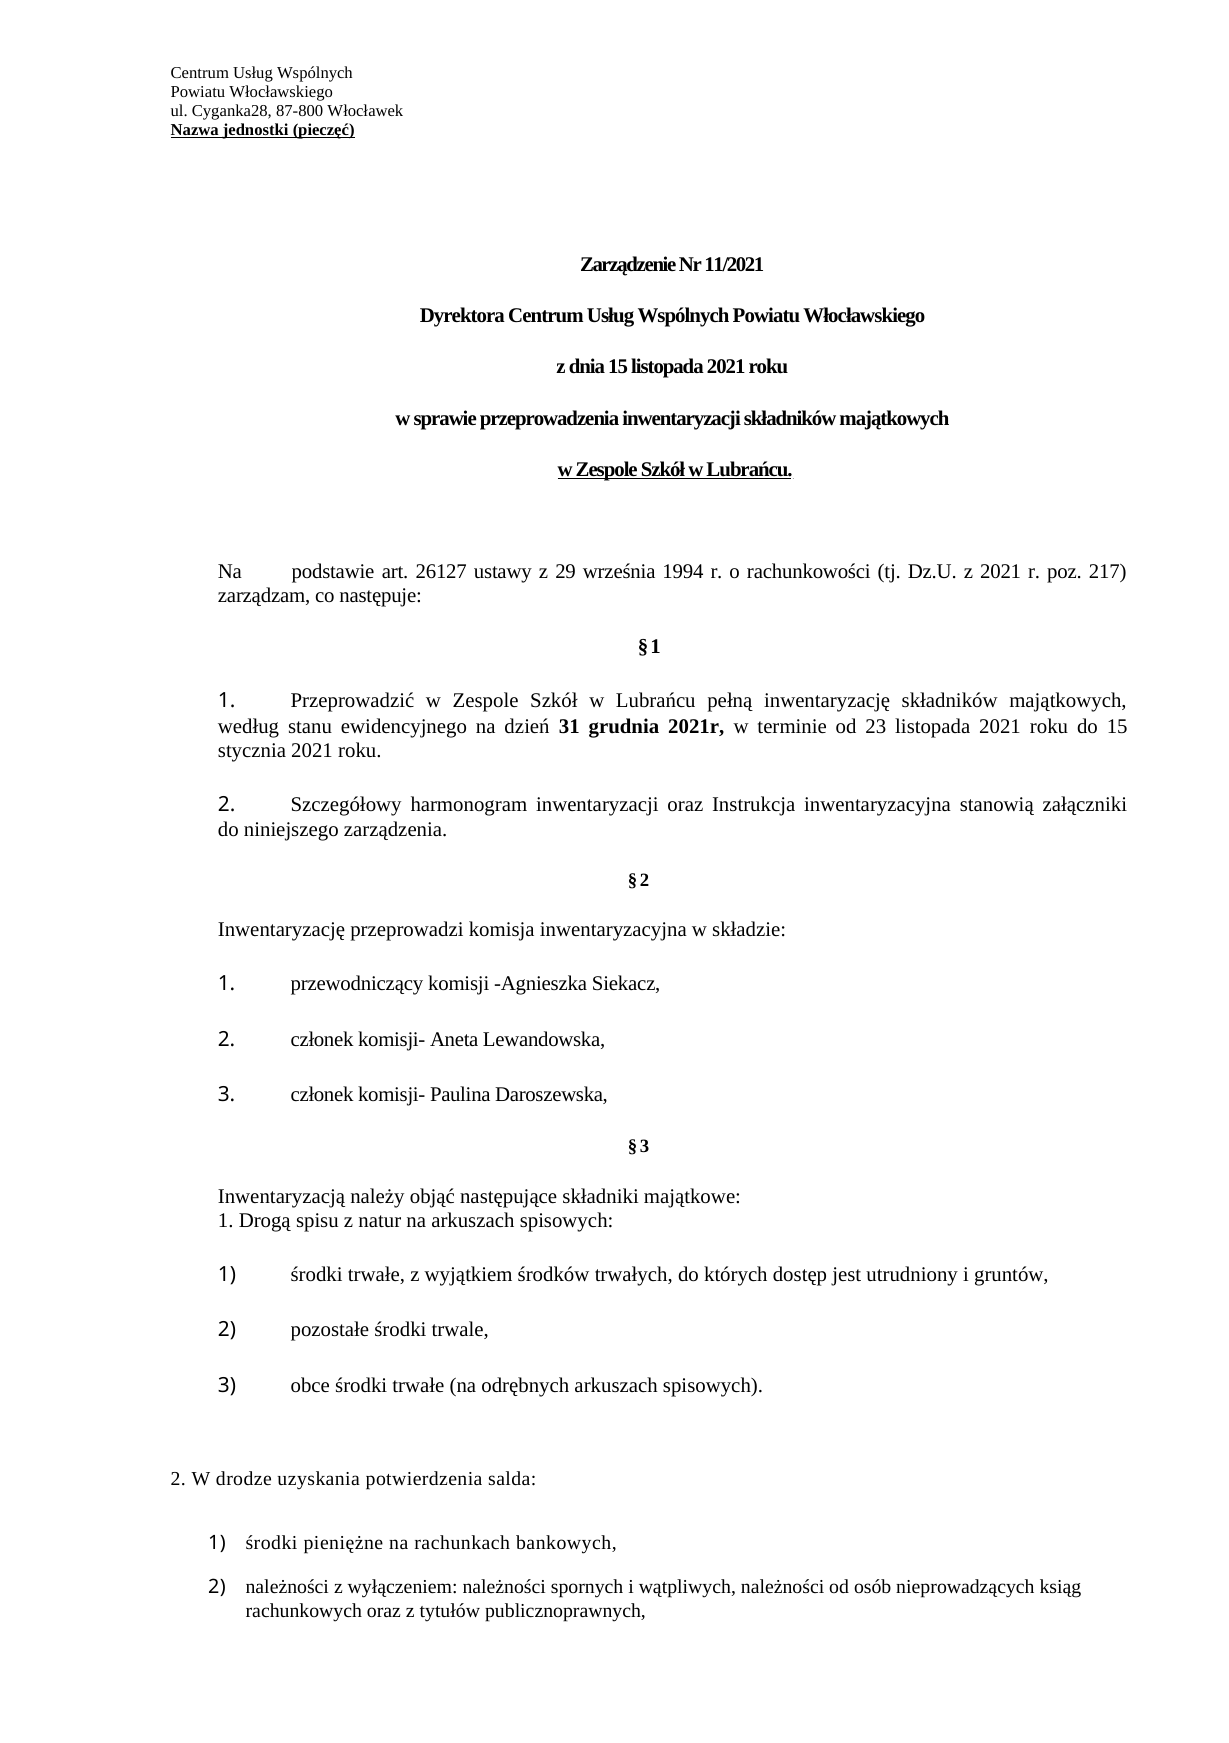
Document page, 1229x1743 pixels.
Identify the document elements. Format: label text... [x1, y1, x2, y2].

text Na podstawie art. 26127 ustawy z 29 września 1994 r. o rachunkowości (tj. Dz.U. z 2021 r. poz. 217) zarządzam, co następuje: [218, 559, 1128, 607]
text Nazwa jednostki (pieczęć) [170, 120, 1128, 139]
list należności z wyłączeniem: należności spornych i wątpliwych, należności od osób nieprowadzących ksiąg rachunkowych oraz z tytułów publicznoprawnych, [208, 1572, 1110, 1622]
text ul. Cyganka28, 87-800 Włocławek [170, 101, 1128, 120]
list środki pieniężne na rachunkach bankowych, [208, 1528, 1110, 1555]
text Dyrektora Centrum Usług Wspólnych Powiatu Włocławskiego [218, 303, 1128, 327]
list członek komisji- Paulina Daroszewska, [218, 1079, 1128, 1108]
list środki trwałe, z wyjątkiem środków trwałych, do których dostęp jest utrudniony i gruntów, [218, 1259, 1128, 1287]
text Zarządzenie Nr 11/2021 [218, 252, 1128, 276]
text w Zespole Szkół w Lubrańcu. [218, 457, 1128, 481]
text §3 [586, 1135, 1128, 1156]
list Szczegółowy harmonogram inwentaryzacji oraz Instrukcja inwentaryzacyjna stanowią załączniki do niniejszego zarządzenia. [218, 789, 1128, 841]
text Inwentaryzację przeprowadzi komisja inwentaryzacyjna w składzie: [218, 917, 1128, 941]
list członek komisji- Aneta Lewandowska, [218, 1024, 1128, 1052]
list Przeprowadzić w Zespole Szkół w Lubrańcu pełną inwentaryzację składników majątkowych, według stanu ewidencyjnego na dzień 31 grudnia 2021r, w terminie od 23 listopada 2021 roku do 15 stycznia 2021 roku. [218, 685, 1128, 762]
text Powiatu Włocławskiego [170, 82, 1128, 101]
text 2. W drodze uzyskania potwierdzenia salda: [170, 1467, 1110, 1490]
text w sprawie przeprowadzenia inwentaryzacji składników majątkowych [218, 406, 1128, 429]
text Inwentaryzacją należy objąć następujące składniki majątkowe: 1. Drogą spisu z natur na arkuszach spisowych: [218, 1183, 1128, 1232]
text z dnia 15 listopada 2021 roku [218, 354, 1128, 378]
list obce środki trwałe (na odrębnych arkuszach spisowych). [218, 1370, 1128, 1398]
text §2 [586, 868, 1128, 890]
text Centrum Usług Wspólnych [170, 63, 1128, 82]
text §1 [170, 634, 1128, 658]
list pozostałe środki trwale, [218, 1314, 1128, 1343]
list przewodniczący komisji -Agnieszka Siekacz, [218, 968, 1128, 997]
